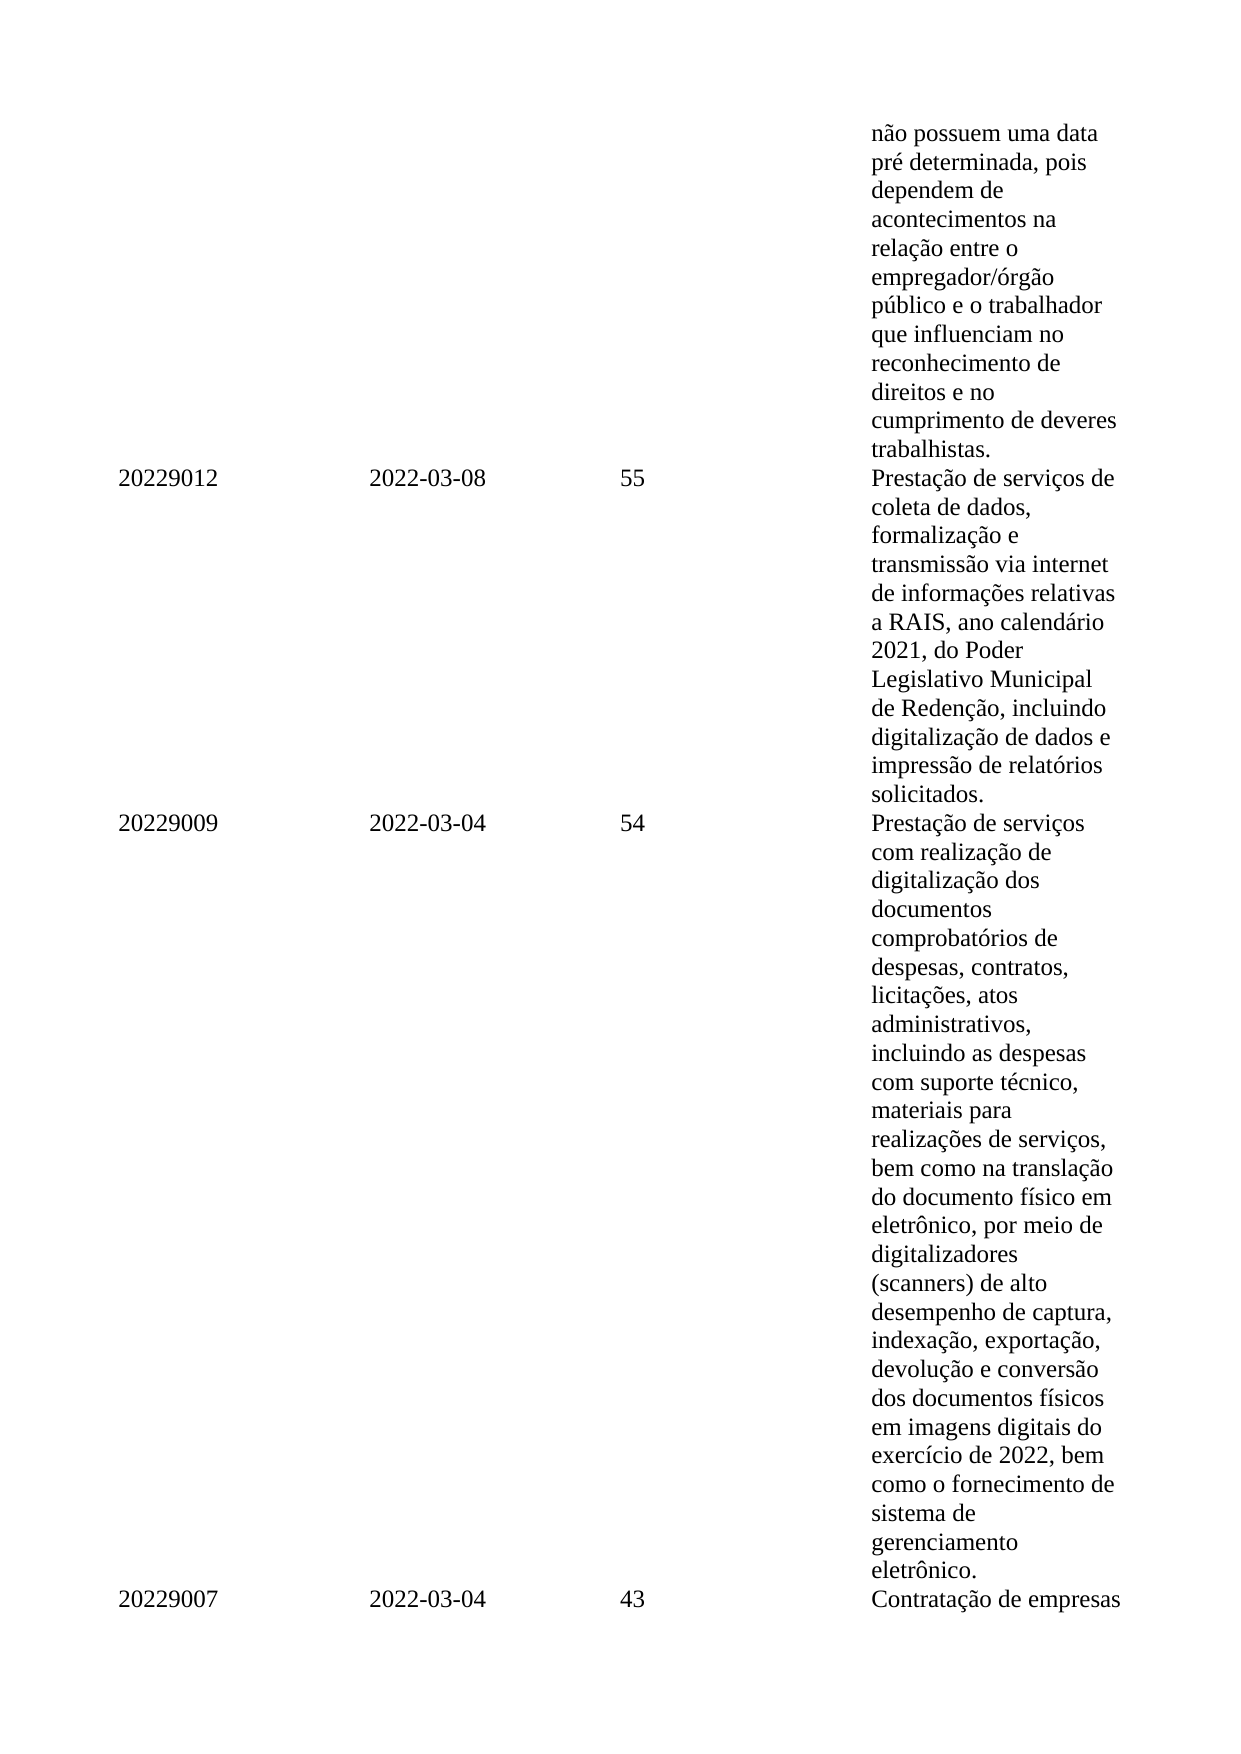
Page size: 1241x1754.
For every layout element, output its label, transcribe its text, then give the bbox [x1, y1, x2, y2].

table_cell 55 [620, 463, 871, 808]
table_cell [620, 118, 871, 463]
table_cell [118, 118, 369, 463]
table_cell 43 [620, 1584, 871, 1613]
table_cell 2022-03-08 [369, 463, 620, 808]
table_cell 20229012 [118, 463, 369, 808]
table_cell 20229009 [118, 808, 369, 1584]
table_cell Contratação de empresas [871, 1584, 1122, 1613]
table_cell [369, 118, 620, 463]
table_cell 2022-03-04 [369, 808, 620, 1584]
table_cell Prestação de serviços com realização de digitalização dos documentos comprobatórios de despesas, contratos, licitações, atos administrativos, incluindo as despesas com suporte técnico, materiais para realizações de serviços, bem como na translação do documento físico em eletrônico, por meio de digitalizadores (scanners) de alto desempenho de captura, indexação, exportação, devolução e conversão dos documentos físicos em imagens digitais do exercício de 2022, bem como o fornecimento de sistema de gerenciamento eletrônico. [871, 808, 1122, 1584]
table_cell Prestação de serviços de coleta de dados, formalização e transmissão via internet de informações relativas a RAIS, ano calendário 2021, do Poder Legislativo Municipal de Redenção, incluindo digitalização de dados e impressão de relatórios solicitados. [871, 463, 1122, 808]
table_cell não possuem uma data pré determinada, pois dependem de acontecimentos na relação entre o empregador/órgão público e o trabalhador que influenciam no reconhecimento de direitos e no cumprimento de deveres trabalhistas. [871, 118, 1122, 463]
table_cell 20229007 [118, 1584, 369, 1613]
table_cell 54 [620, 808, 871, 1584]
table_cell 2022-03-04 [369, 1584, 620, 1613]
